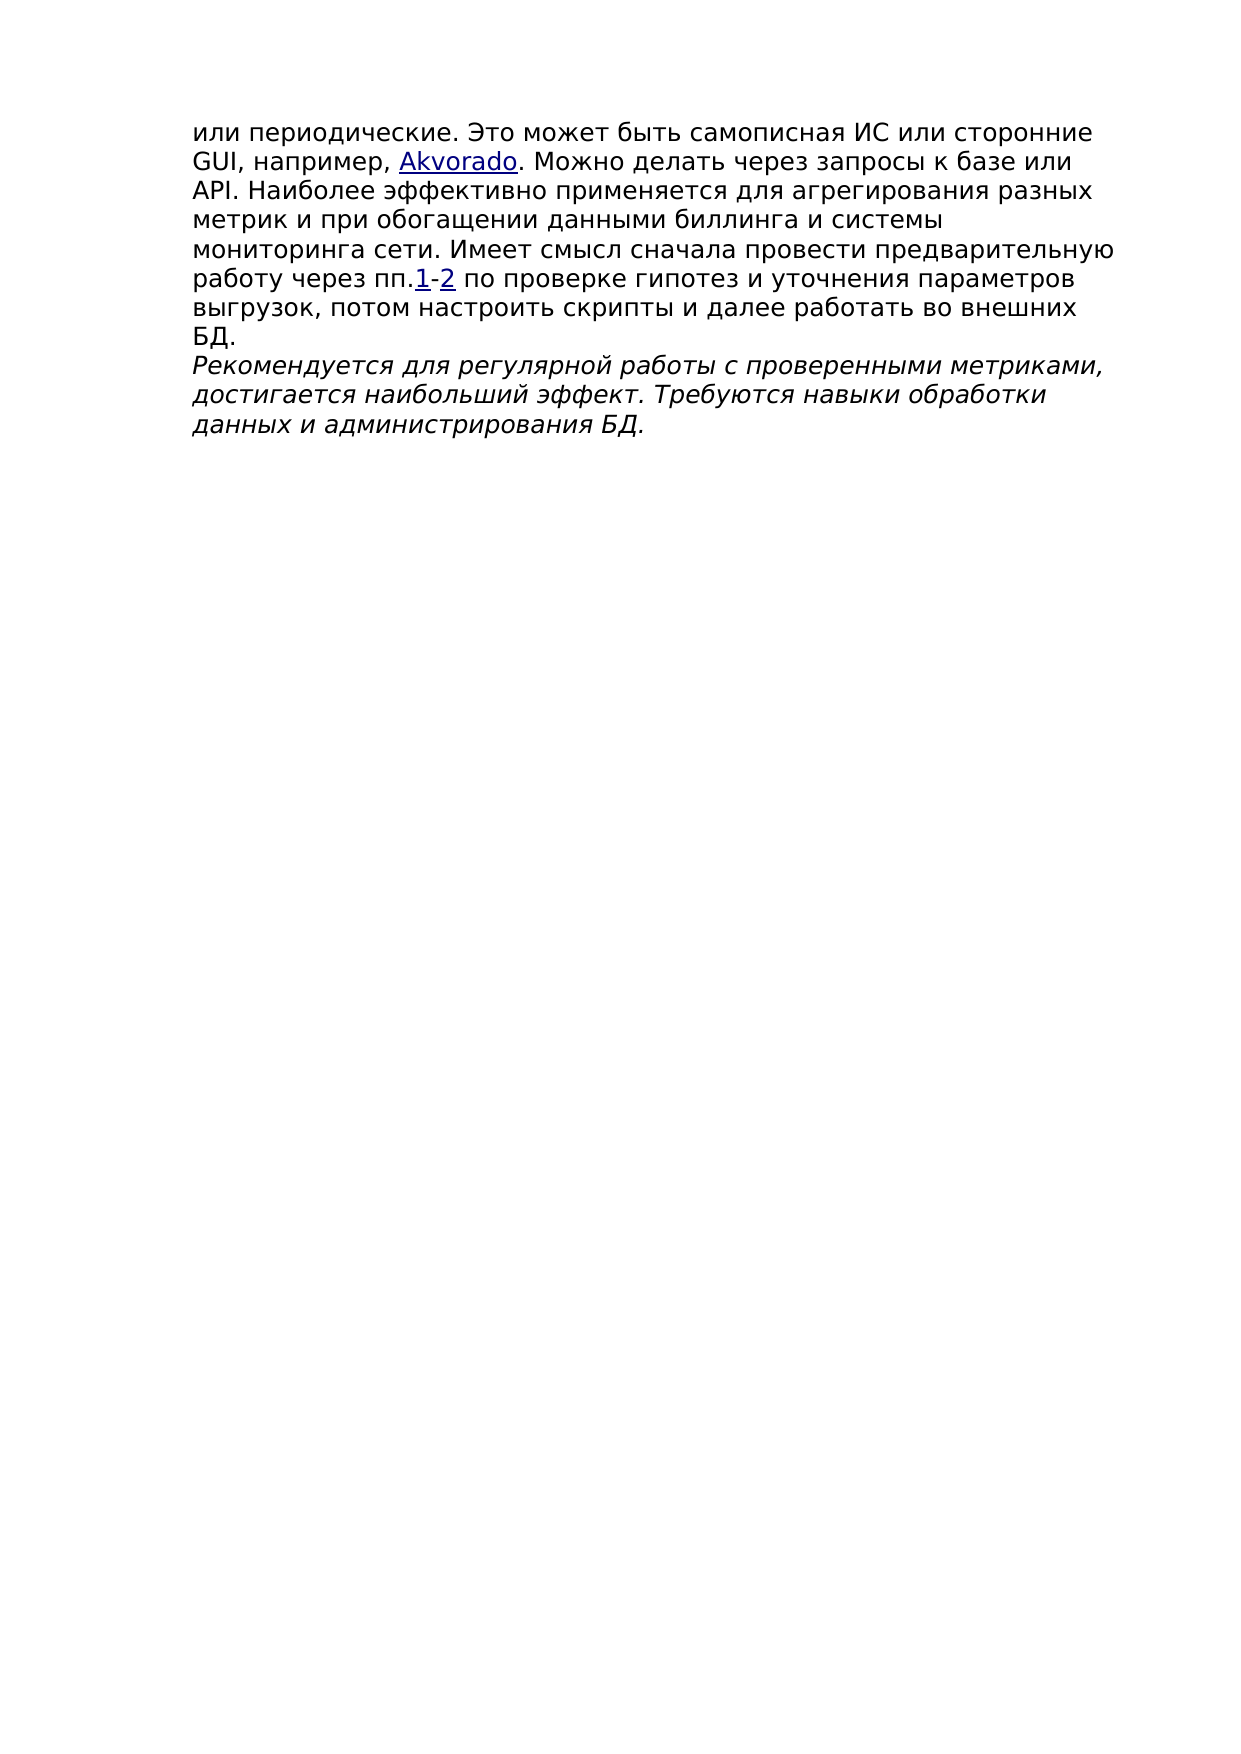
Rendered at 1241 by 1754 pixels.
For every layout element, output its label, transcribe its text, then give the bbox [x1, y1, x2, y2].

list или периодические. Это может быть самописная ИС или сторонние GUI, например, Akvorado. Можно делать через запросы к базе или API. Наиболее эффективно применяется для агрегирования разных метрик и при обогащении данными биллинга и системы мониторинга сети. Имеет смысл сначала провести предварительную работу через пп.1-2 по проверке гипотез и уточнения параметров выгрузок, потом настроить скрипты и далее работать во внешних БД. Рекомендуется для регулярной работы с проверенными метриками, достигается наибольший эффект. Требуются навыки обработки данных и администрирования БД. [177, 118, 1122, 439]
